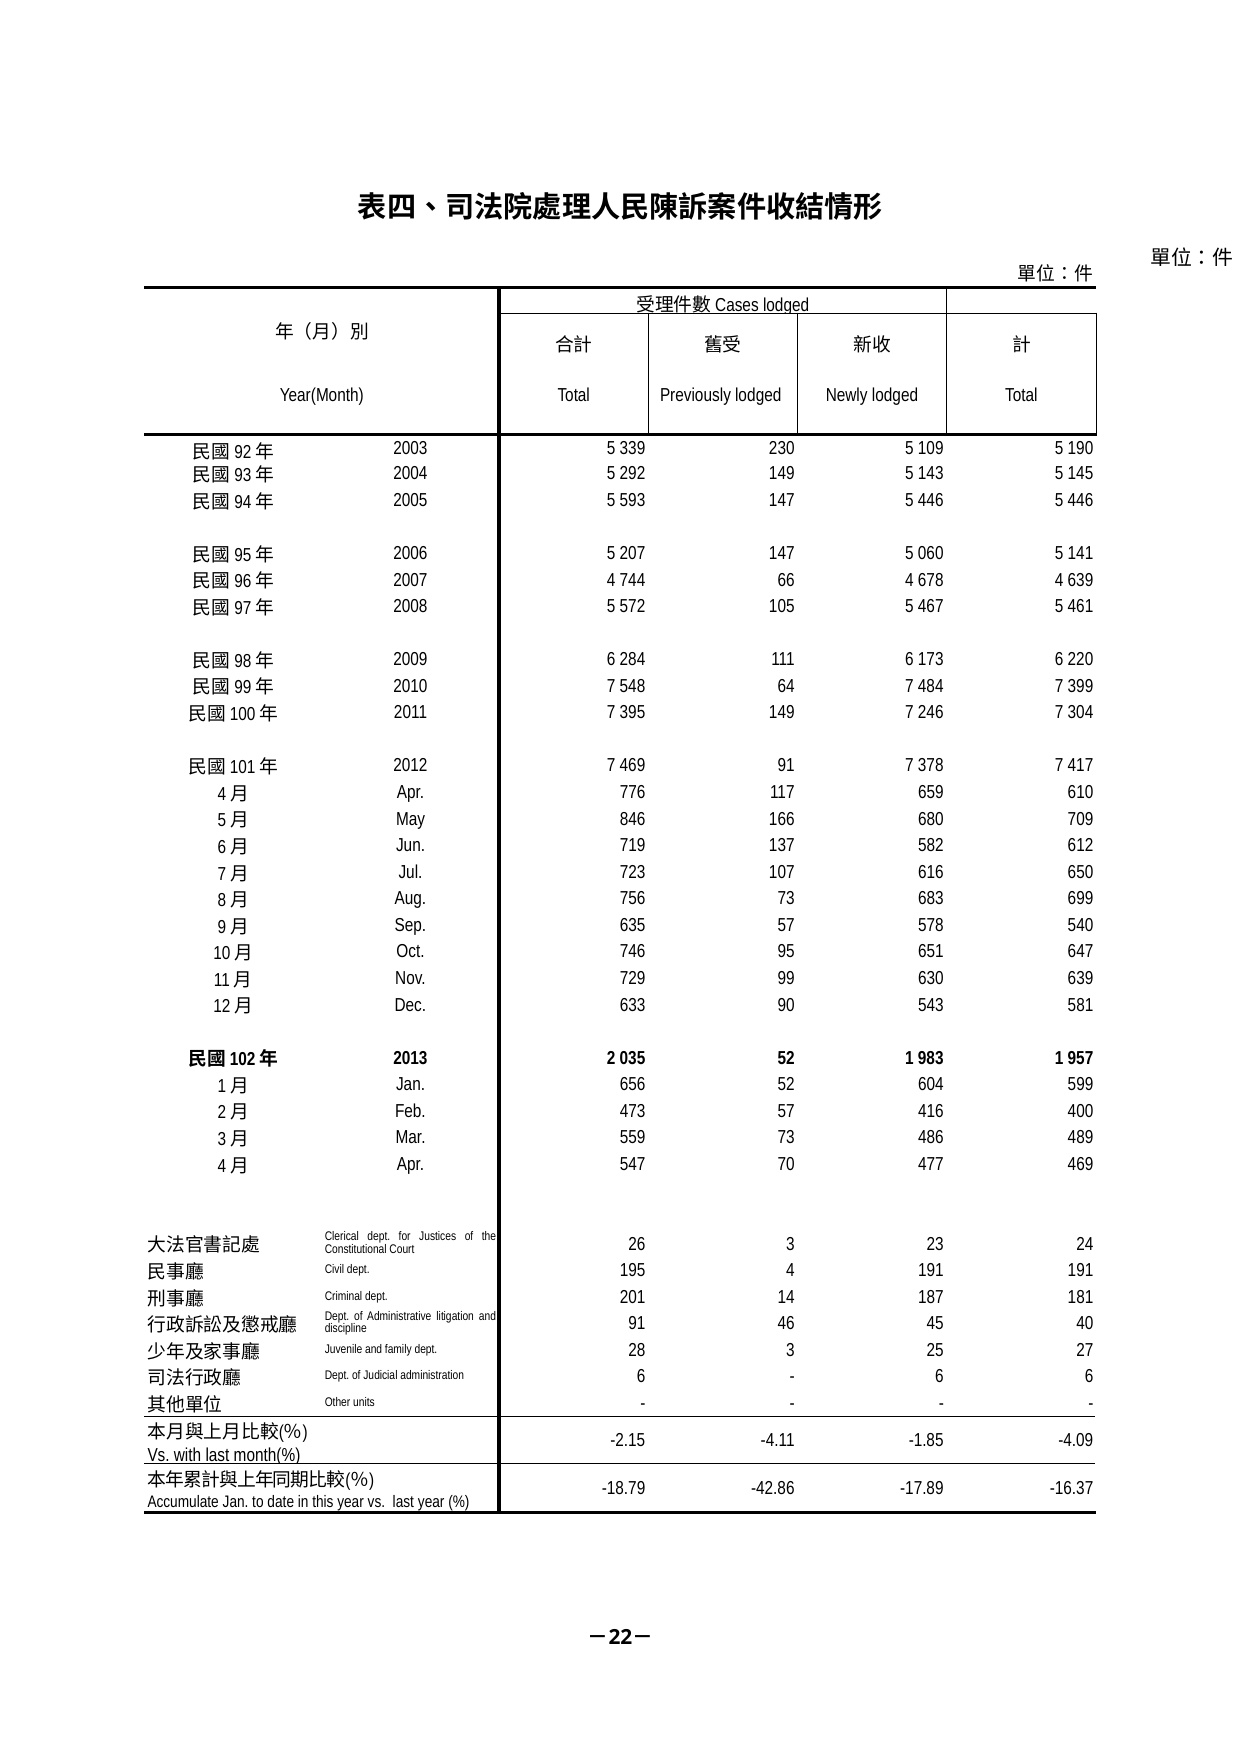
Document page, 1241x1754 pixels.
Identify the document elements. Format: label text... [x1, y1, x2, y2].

table_cell 191 [946, 1257, 1096, 1283]
table_cell 26 [501, 1230, 648, 1257]
table_cell Civil dept. [322, 1257, 497, 1283]
table_cell [648, 1204, 797, 1230]
table_cell [946, 1204, 1096, 1230]
table_cell Feb. [322, 1097, 497, 1124]
table_cell -16.37 [946, 1463, 1096, 1511]
table_cell 486 [797, 1124, 946, 1150]
table_cell 27 [946, 1336, 1096, 1363]
table_cell [797, 1204, 946, 1230]
table_cell 7 469 [501, 752, 648, 778]
table_cell 107 [648, 858, 797, 885]
table_cell 191 [797, 1257, 946, 1283]
table_cell 543 [797, 991, 946, 1017]
table_cell 5 143 [797, 460, 946, 486]
table_cell 5 190 [946, 436, 1096, 460]
table_cell [144, 1018, 322, 1044]
table_cell Mar. [322, 1124, 497, 1150]
table_cell Total [501, 372, 648, 431]
table_cell 5 593 [501, 486, 648, 513]
table_cell 民國 93年 [144, 460, 322, 486]
table_cell [501, 1177, 648, 1203]
table_cell 5 207 [501, 539, 648, 566]
table_cell 大法官書記處 [144, 1230, 322, 1257]
table_cell 52 [648, 1071, 797, 1097]
table_cell Apr. [322, 1150, 497, 1177]
table_cell 5 145 [946, 460, 1096, 486]
table_cell 91 [501, 1310, 648, 1336]
table_cell 2012 [322, 752, 497, 778]
table_cell 181 [946, 1283, 1096, 1310]
table_cell 659 [797, 779, 946, 805]
table_cell 其他單位 [144, 1389, 322, 1416]
table_cell 147 [648, 539, 797, 566]
table_cell [501, 1204, 648, 1230]
table_cell -4.09 [946, 1416, 1096, 1463]
table_cell 604 [797, 1071, 946, 1097]
table_cell 民事廳 [144, 1257, 322, 1283]
table_cell 111 [648, 646, 797, 672]
table_header 年（月）別 [144, 289, 497, 372]
table_cell 6 [501, 1363, 648, 1389]
table_cell Previously lodged [649, 372, 797, 431]
table_cell 473 [501, 1097, 648, 1124]
table_cell [797, 1018, 946, 1044]
table_header [947, 289, 1096, 313]
table_cell 709 [946, 805, 1096, 832]
table_cell - [648, 1363, 797, 1389]
text 單位：件 [1150, 241, 1240, 266]
table_cell 683 [797, 885, 946, 911]
table_cell 6 284 [501, 646, 648, 672]
table_cell 610 [946, 779, 1096, 805]
table_cell 民國 92年 [144, 436, 322, 460]
table_cell 2 035 [501, 1044, 648, 1071]
table_cell 57 [648, 911, 797, 938]
table_cell 7 417 [946, 752, 1096, 778]
table_cell 729 [501, 964, 648, 991]
table_cell [322, 725, 497, 752]
table_cell 2008 [322, 593, 497, 619]
table_cell 6月 [144, 832, 322, 858]
table_cell 99 [648, 964, 797, 991]
table_cell 5 339 [501, 436, 648, 460]
table_cell Criminal dept. [322, 1283, 497, 1310]
table_cell [322, 1177, 497, 1203]
table_cell 2007 [322, 566, 497, 592]
table_cell Total [947, 372, 1096, 431]
table_cell 6 [797, 1363, 946, 1389]
table_cell [648, 1177, 797, 1203]
table_cell 6 220 [946, 646, 1096, 672]
table_cell 7 246 [797, 699, 946, 725]
text 單位：件 [148, 259, 1092, 286]
table_cell [144, 619, 322, 646]
text [1150, 266, 1240, 273]
table_cell 刑事廳 [144, 1283, 322, 1310]
table_cell Clerical dept. for Justices of the Constitutional Court [322, 1230, 497, 1257]
table_cell 1月 [144, 1071, 322, 1097]
table_cell [648, 619, 797, 646]
table_cell 195 [501, 1257, 648, 1283]
table_cell 5 572 [501, 593, 648, 619]
table_cell 4 678 [797, 566, 946, 592]
table_cell 776 [501, 779, 648, 805]
table_cell Nov. [322, 964, 497, 991]
table_cell 201 [501, 1283, 648, 1310]
table_cell [946, 1018, 1096, 1044]
table_cell [797, 513, 946, 539]
table_cell 25 [797, 1336, 946, 1363]
table_cell 477 [797, 1150, 946, 1177]
table_cell 147 [648, 486, 797, 513]
table_cell 5 461 [946, 593, 1096, 619]
table_cell Jul. [322, 858, 497, 885]
table_cell Dec. [322, 991, 497, 1017]
table_cell 行政訴訟及懲戒廳 [144, 1310, 322, 1336]
table_cell 540 [946, 911, 1096, 938]
table_cell 149 [648, 460, 797, 486]
table_cell 4月 [144, 779, 322, 805]
table_cell 70 [648, 1150, 797, 1177]
table_cell - [501, 1389, 648, 1416]
table_cell [322, 1204, 497, 1230]
table_cell 2月 [144, 1097, 322, 1124]
table_cell 680 [797, 805, 946, 832]
table_cell 166 [648, 805, 797, 832]
table_cell 91 [648, 752, 797, 778]
table_cell 1 957 [946, 1044, 1096, 1071]
table_cell Other units [322, 1389, 497, 1416]
table_cell 639 [946, 964, 1096, 991]
table_cell Apr. [322, 779, 497, 805]
table_cell 117 [648, 779, 797, 805]
table_cell 2003 [322, 436, 497, 460]
table_cell [797, 619, 946, 646]
table_cell 137 [648, 832, 797, 858]
table_cell 230 [648, 436, 797, 460]
table_cell 5 109 [797, 436, 946, 460]
table_cell 3 [648, 1336, 797, 1363]
table_cell 9月 [144, 911, 322, 938]
table_cell [322, 619, 497, 646]
table_cell 630 [797, 964, 946, 991]
table_cell 7月 [144, 858, 322, 885]
table_cell [648, 513, 797, 539]
table_cell 2006 [322, 539, 497, 566]
table_cell 7 378 [797, 752, 946, 778]
table_cell 4月 [144, 1150, 322, 1177]
table_cell 578 [797, 911, 946, 938]
table_cell 723 [501, 858, 648, 885]
table_cell [144, 1204, 322, 1230]
table_cell 4 744 [501, 566, 648, 592]
table_cell 699 [946, 885, 1096, 911]
table_cell 73 [648, 885, 797, 911]
table_cell 23 [797, 1230, 946, 1257]
table_cell May [322, 805, 497, 832]
table_cell 民國102年 [144, 1044, 322, 1071]
table_cell 民國 98年 [144, 646, 322, 672]
table_cell 4 639 [946, 566, 1096, 592]
table_cell [322, 513, 497, 539]
table_cell 489 [946, 1124, 1096, 1150]
table_cell 547 [501, 1150, 648, 1177]
table_cell Jan. [322, 1071, 497, 1097]
table_cell -18.79 [501, 1464, 648, 1511]
table_cell [946, 619, 1096, 646]
table_cell 5 141 [946, 539, 1096, 566]
table_cell 本年累計與上年同期比較(％) Accumulate Jan. to date in this year vs. last year (%) [144, 1464, 497, 1511]
table_cell [797, 725, 946, 752]
table_cell 本月與上月比較(％) Vs. with last month(%) [144, 1417, 497, 1463]
table_cell [501, 619, 648, 646]
table_cell 10月 [144, 938, 322, 964]
table_cell 400 [946, 1097, 1096, 1124]
table_cell 民國 99年 [144, 672, 322, 699]
table_cell 656 [501, 1071, 648, 1097]
table_cell 647 [946, 938, 1096, 964]
table_cell 650 [946, 858, 1096, 885]
table_cell 95 [648, 938, 797, 964]
table_cell -1.85 [797, 1417, 946, 1463]
table_cell 2009 [322, 646, 497, 672]
table_cell 651 [797, 938, 946, 964]
text 表四、司法院處理人民陳訴案件收結情形 [148, 183, 1092, 225]
table_cell 28 [501, 1336, 648, 1363]
table_cell 756 [501, 885, 648, 911]
table_cell Dept. of Administrative litigation and discipline [322, 1310, 497, 1336]
table_cell 民國101年 [144, 752, 322, 778]
table_cell 599 [946, 1071, 1096, 1097]
table_cell 1 983 [797, 1044, 946, 1071]
table_cell [501, 725, 648, 752]
table_cell 8月 [144, 885, 322, 911]
table_cell 民國 96年 [144, 566, 322, 592]
table_cell 469 [946, 1150, 1096, 1177]
table_cell 5 446 [946, 486, 1096, 513]
table_cell 64 [648, 672, 797, 699]
table_cell Jun. [322, 832, 497, 858]
table_cell -42.86 [648, 1464, 797, 1511]
table_cell -17.89 [797, 1464, 946, 1511]
table_cell 7 395 [501, 699, 648, 725]
table_cell 11月 [144, 964, 322, 991]
table_cell 民國100年 [144, 699, 322, 725]
table_cell 計 [947, 314, 1096, 372]
table_cell 5 446 [797, 486, 946, 513]
table_cell 新收 [798, 314, 946, 372]
table_cell Newly lodged [798, 372, 946, 431]
table_cell 6 [946, 1363, 1096, 1389]
table_cell 2004 [322, 460, 497, 486]
table_cell 司法行政廳 [144, 1363, 322, 1389]
table_cell 612 [946, 832, 1096, 858]
table_cell 民國 94年 [144, 486, 322, 513]
table_cell 4 [648, 1257, 797, 1283]
table_cell Year(Month) [144, 372, 497, 431]
table_cell - [648, 1389, 797, 1416]
table_cell - [797, 1389, 946, 1416]
table_cell [648, 1018, 797, 1044]
table_cell 7 484 [797, 672, 946, 699]
table_cell 民國 97年 [144, 593, 322, 619]
table_cell 46 [648, 1310, 797, 1336]
table_cell 581 [946, 991, 1096, 1017]
table_cell 416 [797, 1097, 946, 1124]
table_cell -2.15 [501, 1417, 648, 1463]
table_cell 73 [648, 1124, 797, 1150]
table_cell [946, 513, 1096, 539]
table_cell 582 [797, 832, 946, 858]
table_cell 90 [648, 991, 797, 1017]
table_cell [144, 513, 322, 539]
table_cell Juvenile and family dept. [322, 1336, 497, 1363]
table_cell 187 [797, 1283, 946, 1310]
table_cell 7 399 [946, 672, 1096, 699]
table_cell 45 [797, 1310, 946, 1336]
table_cell 66 [648, 566, 797, 592]
table_cell 24 [946, 1230, 1096, 1257]
table_cell [648, 725, 797, 752]
table_cell 635 [501, 911, 648, 938]
table_cell 少年及家事廳 [144, 1336, 322, 1363]
table_cell 12月 [144, 991, 322, 1017]
table_cell [501, 513, 648, 539]
table_cell 5 292 [501, 460, 648, 486]
table_cell 559 [501, 1124, 648, 1150]
table_cell 40 [946, 1310, 1096, 1336]
table_cell 7 304 [946, 699, 1096, 725]
table_cell 民國 95年 [144, 539, 322, 566]
table_cell 846 [501, 805, 648, 832]
table_cell 6 173 [797, 646, 946, 672]
table_cell 52 [648, 1044, 797, 1071]
table_cell [501, 1018, 648, 1044]
table_cell -4.11 [648, 1417, 797, 1463]
table_cell Dept. of Judicial administration [322, 1363, 497, 1389]
table_header 受理件數Cases lodged [501, 289, 946, 313]
table_cell 3 [648, 1230, 797, 1257]
table_cell [946, 725, 1096, 752]
table_cell [144, 725, 322, 752]
table_cell 2005 [322, 486, 497, 513]
table_cell 5 060 [797, 539, 946, 566]
table_cell 5 467 [797, 593, 946, 619]
table_cell - [946, 1389, 1096, 1416]
table_cell 57 [648, 1097, 797, 1124]
table_cell 616 [797, 858, 946, 885]
table_cell Oct. [322, 938, 497, 964]
text [1150, 233, 1240, 241]
table_cell [797, 1177, 946, 1203]
table_cell 3月 [144, 1124, 322, 1150]
table_cell 14 [648, 1283, 797, 1310]
table_cell 2010 [322, 672, 497, 699]
table_cell 633 [501, 991, 648, 1017]
table_cell [322, 1018, 497, 1044]
table_cell [144, 1177, 322, 1203]
table_cell Aug. [322, 885, 497, 911]
table_cell 2013 [322, 1044, 497, 1071]
table_cell 7 548 [501, 672, 648, 699]
table_cell 5月 [144, 805, 322, 832]
table_cell 2011 [322, 699, 497, 725]
table_cell 719 [501, 832, 648, 858]
table_cell 舊受 [649, 314, 797, 372]
table_cell [946, 1177, 1096, 1203]
table_cell 105 [648, 593, 797, 619]
table_cell 149 [648, 699, 797, 725]
table_cell 合計 [501, 314, 648, 372]
table_cell 746 [501, 938, 648, 964]
table_cell Sep. [322, 911, 497, 938]
